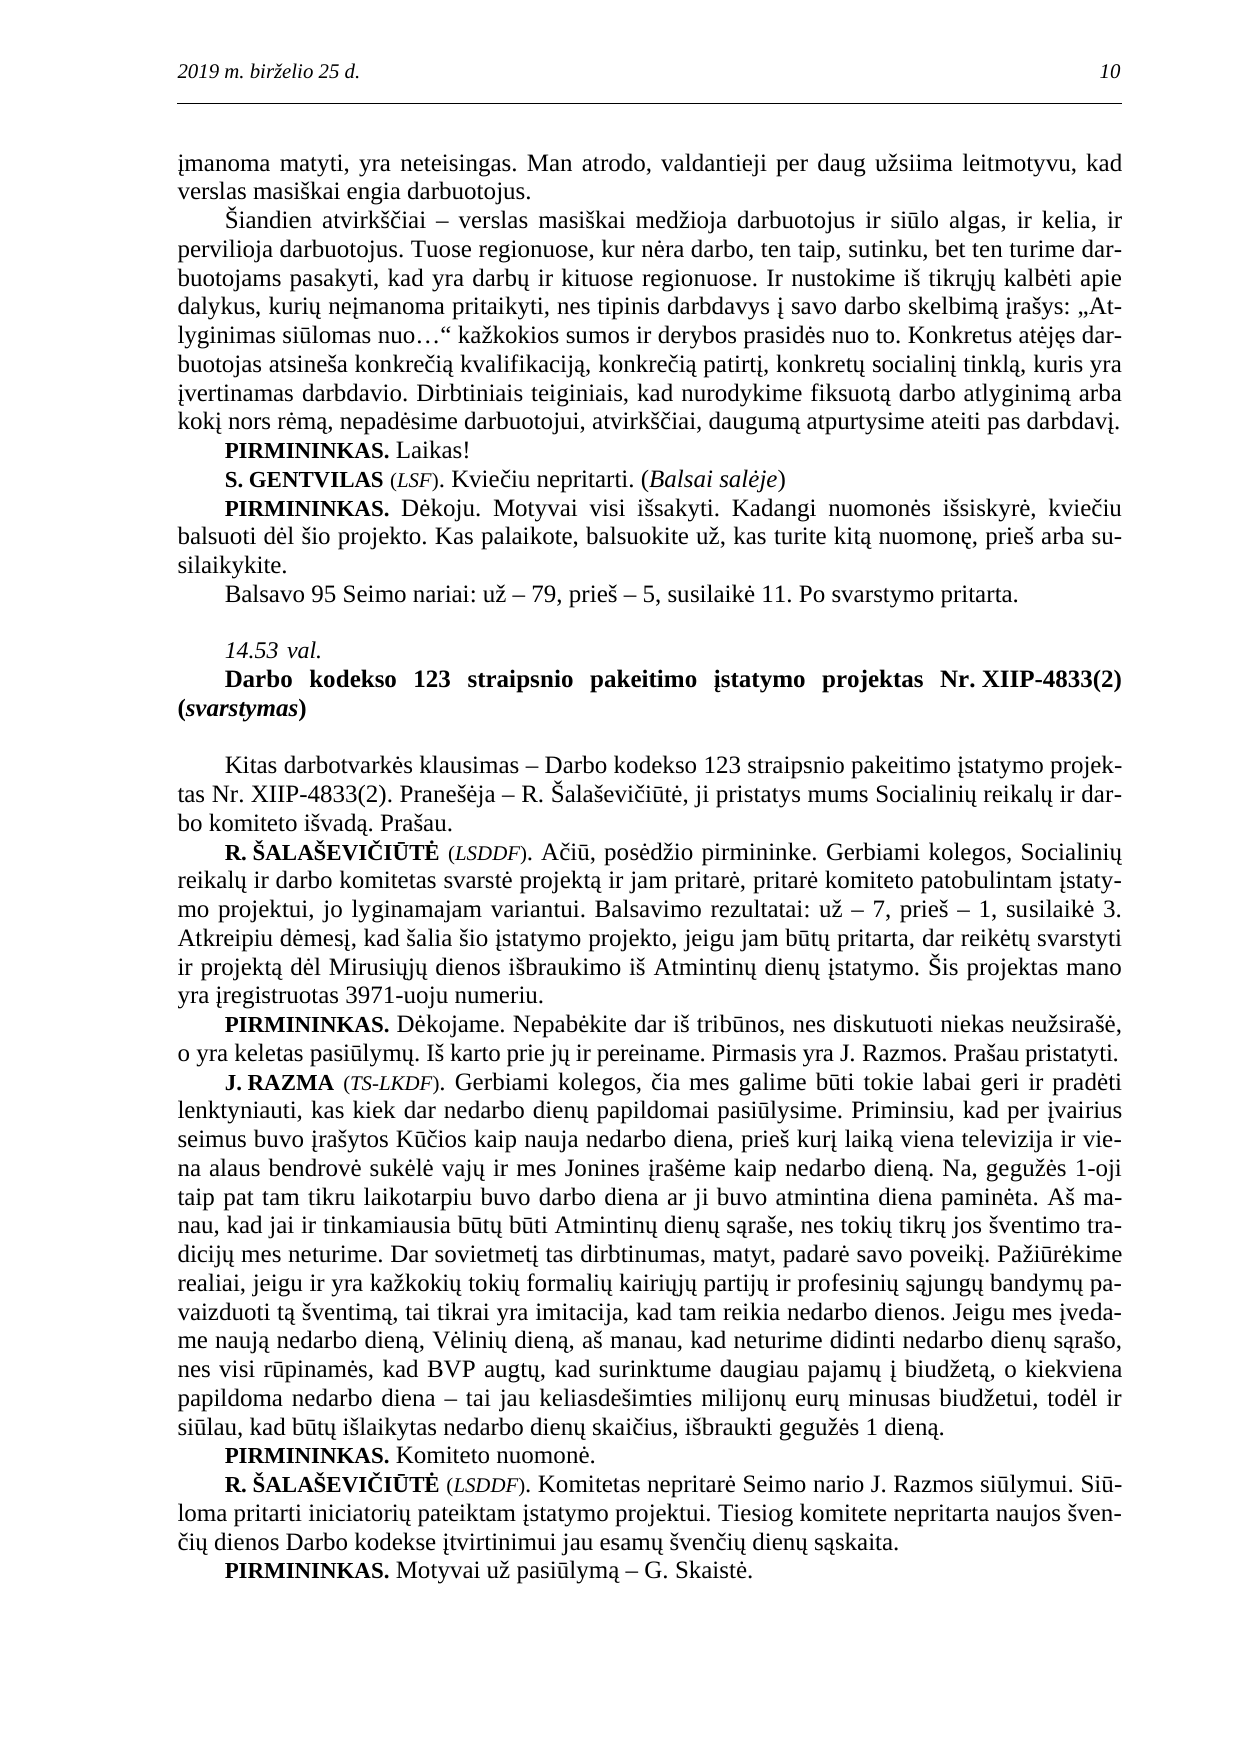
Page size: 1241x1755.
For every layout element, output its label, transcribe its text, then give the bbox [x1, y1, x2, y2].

text PIRMININKAS. Lai­kas! [177, 435, 1122, 464]
text Šian­dien at­virkš­čiai – ver­slas ma­siš­kai me­džio­ja dar­buo­to­jus ir siū­lo al­gas, ir ke­lia, ir per­vi­lio­ja dar­buo­to­jus. Tuo­se re­gio­nuo­se, kur nė­ra dar­bo, ten taip, su­tin­ku, bet ten tu­ri­me dar­buo­to­jams pa­sa­ky­ti, kad yra dar­bų ir ki­tuo­se re­gio­nuo­se. Ir nu­sto­ki­me iš tik­rų­jų kal­bė­ti apie da­ly­kus, ku­rių ne­įma­no­ma pri­tai­ky­ti, nes ti­pi­nis darb­da­vys į sa­vo dar­bo skel­bi­mą įra­šys: „At­ly­gi­ni­mas siū­lo­mas nuo…“ kaž­ko­kios su­mos ir de­ry­bos pra­si­dės nuo to. Kon­kre­tus at­ėjęs dar­buo­to­jas at­si­ne­ša kon­kre­čią kva­li­fi­ka­ci­ją, kon­kre­čią pa­tir­tį, kon­kre­tų so­cia­li­nį tin­klą, ku­ris yra įver­ti­na­mas darb­da­vio. Dirb­ti­niais tei­gi­niais, kad nu­ro­dy­ki­me fik­suo­tą dar­bo at­ly­gi­ni­mą ar­ba ko­kį nors rė­mą, ne­pa­dė­si­me dar­buo­to­jui, at­virkš­čiai, dau­gu­mą at­pur­ty­si­me at­ei­ti pas darb­da­vį. [177, 205, 1122, 435]
text Dar­bo ko­dek­so 123 straips­nio pa­kei­ti­mo įsta­ty­mo pro­jek­tas Nr. XIIP-4833(2) (svars­ty­mas) [177, 664, 1122, 722]
text S. GENTVILAS (LSF). Kvie­čiu ne­pri­tar­ti. (Bal­sai sa­lė­je) [177, 464, 1122, 493]
text 14.53 val. [224, 636, 1122, 664]
text R. ŠALAŠEVIČIŪTĖ (LSDDF). Ačiū, po­sė­džio pir­mi­nin­ke. Ger­bia­mi ko­le­gos, So­cia­li­nių rei­ka­lų ir dar­bo ko­mi­te­tas svars­tė pro­jek­tą ir jam pri­ta­rė, pri­ta­rė ko­mi­te­to pa­to­bu­lin­tam įsta­ty­mo pro­jek­tui, jo ly­gi­na­ma­jam va­rian­tui. Bal­sa­vi­mo re­zul­ta­tai: už – 7, prieš – 1, su­si­lai­kė 3. At­krei­piu dė­me­sį, kad ša­lia šio įsta­ty­mo pro­jek­to, jei­gu jam bū­tų pri­tar­ta, dar rei­kė­tų svars­ty­ti ir pro­jek­tą dėl Mi­ru­sių­jų die­nos iš­brau­ki­mo iš At­min­ti­nų die­nų įsta­ty­mo. Šis pro­jek­tas ma­no yra įre­gist­ruo­tas 3971-uo­ju nu­me­riu. [177, 837, 1122, 1009]
text PIRMININKAS. Dė­ko­ja­me. Ne­pa­bė­ki­te dar iš tri­bū­nos, nes dis­ku­tuo­ti nie­kas ne­už­si­ra­šė, o yra ke­le­tas pa­siū­ly­mų. Iš kar­to prie jų ir per­ei­na­me. Pir­ma­sis yra J. Raz­mos. Pra­šau pri­sta­ty­ti. [177, 1009, 1122, 1067]
text R. ŠALAŠEVIČIŪTĖ (LSDDF). Ko­mi­te­tas ne­pri­ta­rė Sei­mo na­rio J. Raz­mos siū­ly­mui. Siū­lo­ma pri­tar­ti ini­cia­to­rių pa­teik­tam įsta­ty­mo pro­jek­tui. Tie­siog ko­mi­te­te ne­pri­tar­ta nau­jos šven­čių die­nos Dar­bo ko­dek­se įtvir­ti­ni­mui jau esa­mų šven­čių die­nų są­skai­ta. [177, 1469, 1122, 1555]
text J. RAZMA (TS-LKDF). Ger­bia­mi ko­le­gos, čia mes ga­li­me bū­ti to­kie la­bai ge­ri ir pra­dė­ti len­k­ty­niau­ti, kas kiek dar ne­dar­bo die­nų pa­pil­do­mai pa­siū­ly­si­me. Pri­min­siu, kad per įvai­rius sei­mus bu­vo įra­šy­tos Kū­čios kaip nau­ja ne­dar­bo die­na, prieš ku­rį lai­ką vie­na te­le­vi­zi­ja ir vie­na alaus ben­dro­vė su­kė­lė va­jų ir mes Jo­ni­nes įra­šė­me kaip ne­dar­bo die­ną. Na, ge­gu­žės 1-oji taip pat tam tik­ru lai­ko­tar­piu bu­vo dar­bo die­na ar ji bu­vo at­min­ti­na die­na pa­mi­nė­ta. Aš ma­nau, kad jai ir tin­ka­miau­sia bū­tų bū­ti At­min­ti­nų die­nų są­ra­še, nes to­kių tik­rų jos šven­ti­mo tra­di­ci­jų mes ne­tu­ri­me. Dar so­viet­me­tį tas dirb­ti­nu­mas, ma­tyt, pa­da­rė sa­vo po­vei­kį. Pa­žiū­rė­ki­me re­a­liai, jei­gu ir yra kaž­ko­kių to­kių for­ma­lių kai­rių­jų par­ti­jų ir pro­fe­si­nių są­jun­gų ban­dy­mų pa­vaiz­duo­ti tą šven­ti­mą, tai tik­rai yra imi­ta­ci­ja, kad tam rei­kia ne­dar­bo die­nos. Jei­gu mes įve­da­me nau­ją ne­dar­bo die­ną, Vė­li­nių die­ną, aš ma­nau, kad ne­tu­ri­me di­din­ti ne­dar­bo die­nų są­ra­šo, nes vi­si rū­pi­na­mės, kad BVP aug­tų, kad su­rink­tu­me dau­giau pa­ja­mų į biu­dže­tą, o kiek­vie­na pa­pil­do­ma ne­dar­bo die­na – tai jau ke­lias­de­šimties mi­li­jo­nų eu­rų mi­nu­sas biu­dže­tui, to­dėl ir siū­lau, kad bū­tų iš­lai­ky­tas ne­dar­bo die­nų skai­čius, iš­brauk­ti ge­gu­žės 1 die­ną. [177, 1067, 1122, 1440]
text PIRMININKAS. Dė­ko­ju. Mo­ty­vai vi­si iš­sa­ky­ti. Ka­dan­gi nuo­mo­nės iš­si­sky­rė, kvie­čiu bal­suo­ti dėl šio pro­jek­to. Kas pa­lai­ko­te, bal­suo­ki­te už, kas tu­ri­te ki­tą nuo­mo­nę, prieš ar­ba su­si­lai­ky­ki­te. [177, 493, 1122, 579]
text Bal­sa­vo 95 Sei­mo na­riai: už – 79, prieš – 5, su­si­lai­kė 11. Po svars­ty­mo pri­tar­ta. [177, 579, 1122, 608]
text Ki­tas dar­bo­tvarkės klau­si­mas – Dar­bo ko­dek­so 123 straips­nio pa­kei­ti­mo įsta­ty­mo pro­jek­tas Nr. XIIP-4833(2). Pra­ne­šė­ja – R. Ša­la­še­vi­čiū­tė, ji pri­sta­tys mums So­cia­li­nių rei­ka­lų ir dar­bo ko­mi­te­to iš­va­dą. Pra­šau. [177, 750, 1122, 837]
text PIRMININKAS. Ko­mi­te­to nuo­mo­nė. [177, 1440, 1122, 1469]
text PIRMININKAS. Mo­ty­vai už pa­siū­ly­mą – G. Skais­tė. [177, 1555, 1122, 1584]
text įma­no­ma ma­ty­ti, yra ne­tei­sin­gas. Man at­ro­do, val­dan­tie­ji per daug už­si­i­ma leit­mo­ty­vu, kad ver­slas ma­siš­kai en­gia dar­buo­to­jus. [177, 148, 1122, 205]
